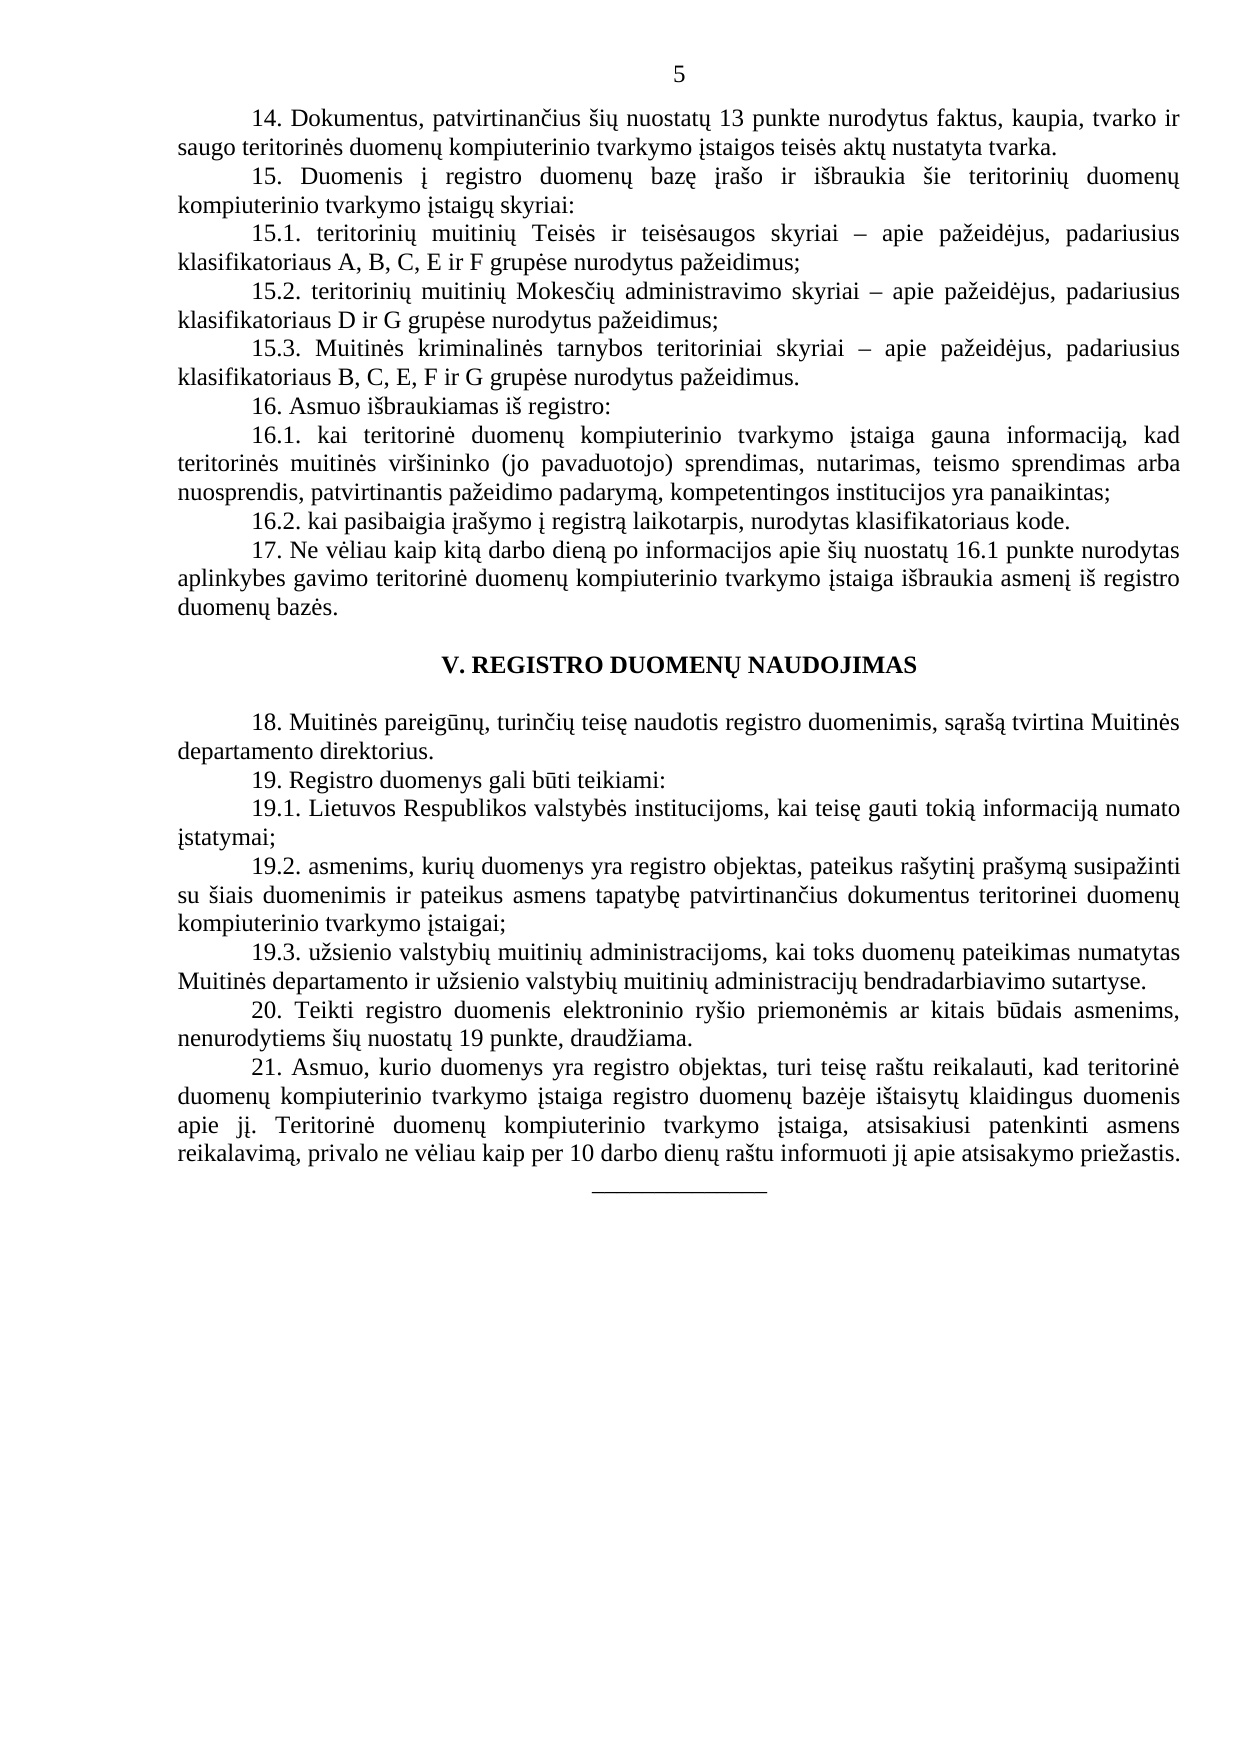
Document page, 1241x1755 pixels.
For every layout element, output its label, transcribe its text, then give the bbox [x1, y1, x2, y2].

text 15.1. teritorinių muitinių Teisės ir teisėsaugos skyriai – apie pažeidėjus, padariusius klasifikatoriaus A, B, C, E ir F grupėse nurodytus pažeidimus; [177, 218, 1181, 276]
text 15.2. teritorinių muitinių Mokesčių administravimo skyriai – apie pažeidėjus, padariusius klasifikatoriaus D ir G grupėse nurodytus pažeidimus; [177, 276, 1181, 333]
text 16.1. kai teritorinė duomenų kompiuterinio tvarkymo įstaiga gauna informaciją, kad teritorinės muitinės viršininko (jo pavaduotojo) sprendimas, nutarimas, teismo sprendimas arba nuosprendis, patvirtinantis pažeidimo padarymą, kompetentingos institucijos yra panaikintas; [177, 420, 1181, 506]
text 21. Asmuo, kurio duomenys yra registro objektas, turi teisę raštu reikalauti, kad teritorinė duomenų kompiuterinio tvarkymo įstaiga registro duomenų bazėje ištaisytų klaidingus duomenis apie jį. Teritorinė duomenų kompiuterinio tvarkymo įstaiga, atsisakiusi patenkinti asmens reikalavimą, privalo ne vėliau kaip per 10 darbo dienų raštu informuoti jį apie atsisakymo priežastis. [177, 1052, 1181, 1167]
text 18. Muitinės pareigūnų, turinčių teisę naudotis registro duomenimis, sąrašą tvirtina Muitinės departamento direktorius. [177, 707, 1181, 765]
text 16.2. kai pasibaigia įrašymo į registrą laikotarpis, nurodytas klasifikatoriaus kode. [177, 506, 1181, 535]
text 14. Dokumentus, patvirtinančius šių nuostatų 13 punkte nurodytus faktus, kaupia, tvarko ir saugo teritorinės duomenų kompiuterinio tvarkymo įstaigos teisės aktų nustatyta tvarka. [177, 103, 1181, 161]
text 17. Ne vėliau kaip kitą darbo dieną po informacijos apie šių nuostatų 16.1 punkte nurodytas aplinkybes gavimo teritorinė duomenų kompiuterinio tvarkymo įstaiga išbraukia asmenį iš registro duomenų bazės. [177, 535, 1181, 621]
text 20. Teikti registro duomenis elektroninio ryšio priemonėmis ar kitais būdais asmenims, nenurodytiems šių nuostatų 19 punkte, draudžiama. [177, 995, 1181, 1052]
text 15. Duomenis į registro duomenų bazę įrašo ir išbraukia šie teritorinių duomenų kompiuterinio tvarkymo įstaigų skyriai: [177, 161, 1181, 218]
text 19.2. asmenims, kurių duomenys yra registro objektas, pateikus rašytinį prašymą susipažinti su šiais duomenimis ir pateikus asmens tapatybę patvirtinančius dokumentus teritorinei duomenų kompiuterinio tvarkymo įstaigai; [177, 851, 1181, 937]
text 16. Asmuo išbraukiamas iš registro: [177, 391, 1181, 420]
text ______________ [177, 1167, 1181, 1196]
text 19. Registro duomenys gali būti teikiami: [177, 765, 1181, 793]
text 19.3. užsienio valstybių muitinių administracijoms, kai toks duomenų pateikimas numatytas Muitinės departamento ir užsienio valstybių muitinių administracijų bendradarbiavimo sutartyse. [177, 937, 1181, 995]
text V. REGISTRO DUOMENŲ NAUDOJIMAS [177, 650, 1181, 678]
text 15.3. Muitinės kriminalinės tarnybos teritoriniai skyriai – apie pažeidėjus, padariusius klasifikatoriaus B, C, E, F ir G grupėse nurodytus pažeidimus. [177, 333, 1181, 391]
text 19.1. Lietuvos Respublikos valstybės institucijoms, kai teisę gauti tokią informaciją numato įstatymai; [177, 793, 1181, 851]
